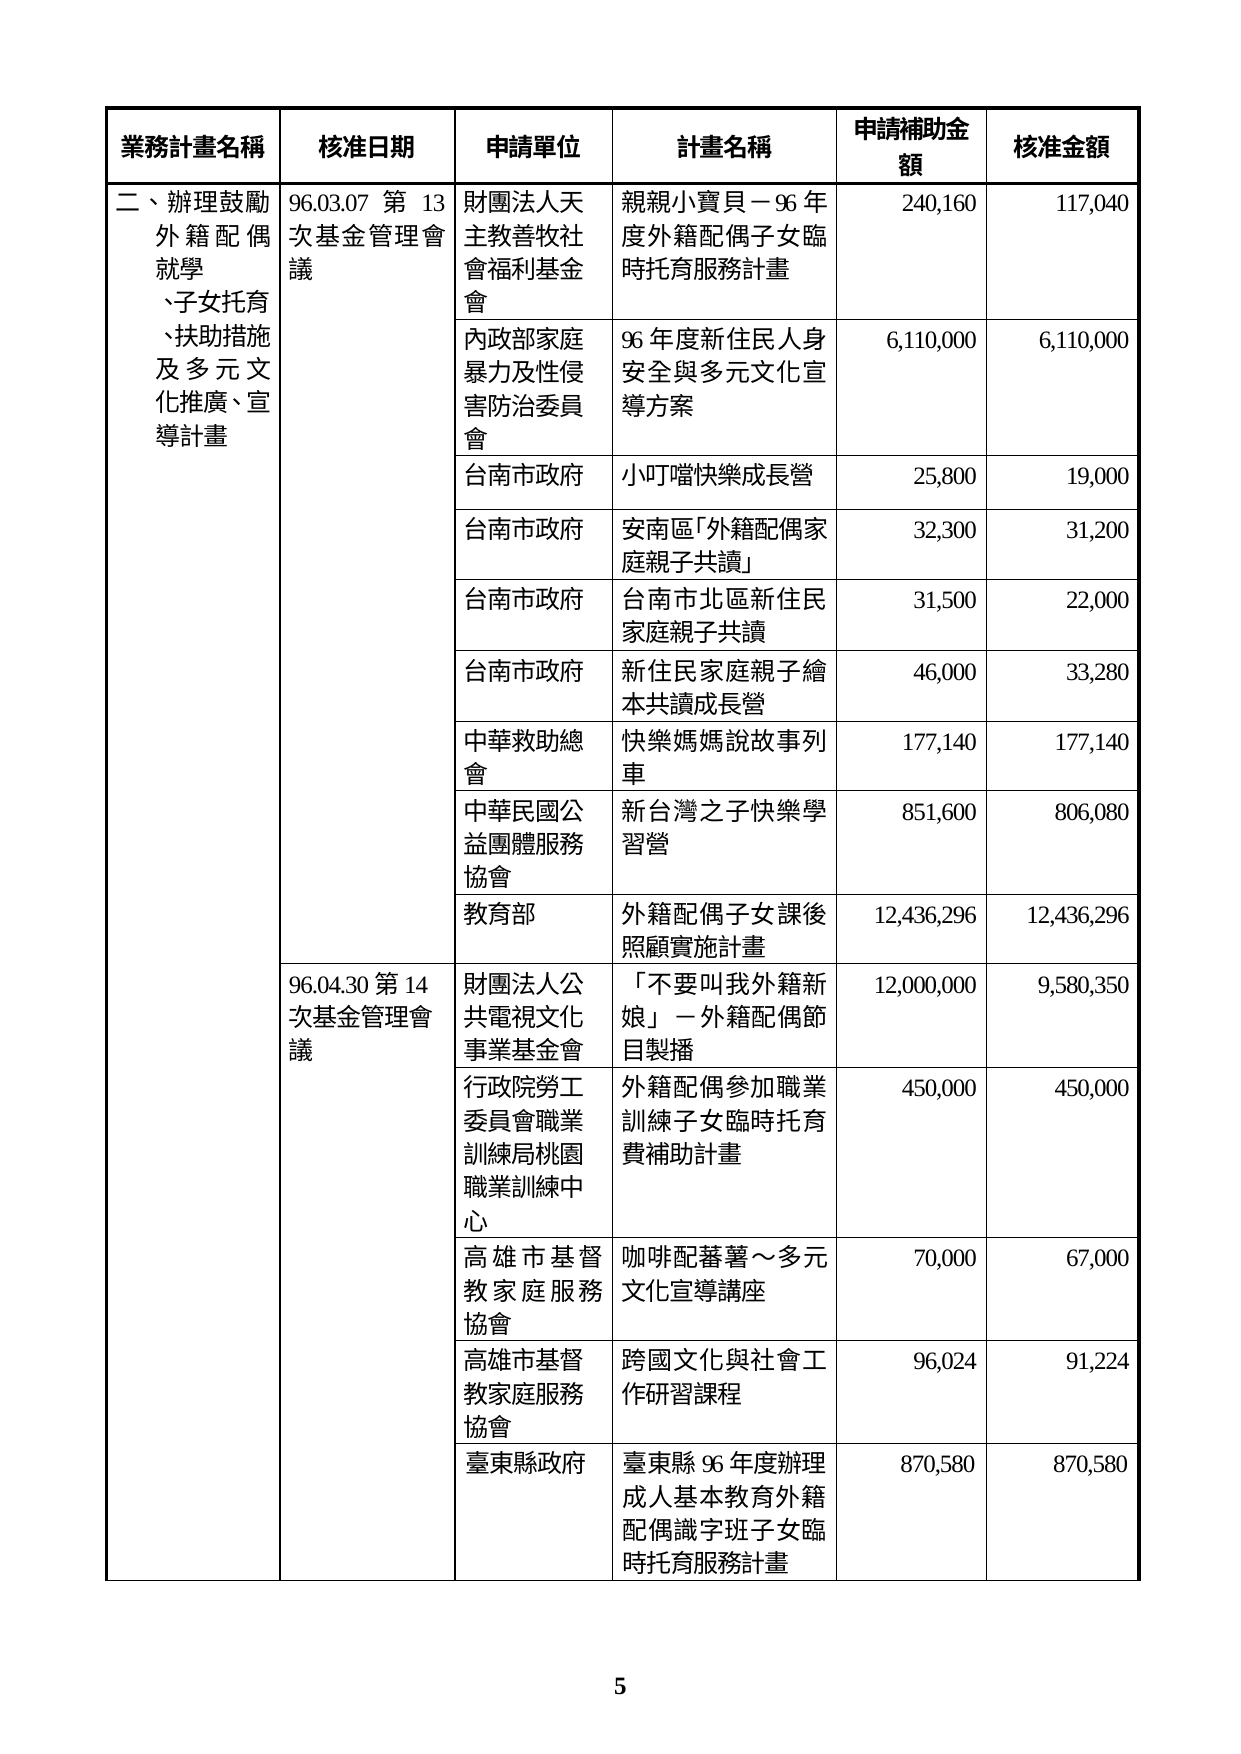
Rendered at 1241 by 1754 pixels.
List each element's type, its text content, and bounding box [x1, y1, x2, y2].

table_cell 臺東縣政府 [456, 1444, 612, 1579]
table_cell 22,000 [987, 580, 1137, 650]
table_cell 96,024 [837, 1341, 986, 1443]
table_cell 親親小寶貝－96年度外籍配偶子女臨時托育服務計畫 [613, 185, 836, 318]
table_cell 中華救助總會 [456, 722, 612, 790]
table_cell 31,500 [837, 580, 986, 650]
table_cell 91,224 [987, 1341, 1137, 1443]
table_cell 行政院勞工委員會職業訓練局桃園職業訓練中心 [456, 1068, 612, 1237]
table_cell 高雄市基督教家庭服務協會 [456, 1238, 612, 1340]
table_cell 12,436,296 [987, 895, 1137, 963]
table_cell 117,040 [987, 185, 1137, 318]
table_cell 33,280 [987, 651, 1137, 721]
table_cell 內政部家庭暴力及性侵害防治委員會 [456, 320, 612, 455]
table_cell 25,800 [837, 456, 986, 508]
table_cell 外籍配偶子女課後照顧實施計畫 [613, 895, 836, 963]
table_cell 9,580,350 [987, 964, 1137, 1067]
table_cell 財團法人天主教善牧社會福利基金會 [456, 185, 612, 318]
table_cell 177,140 [837, 722, 986, 790]
table_cell 「不要叫我外籍新娘」－外籍配偶節目製播 [613, 964, 836, 1067]
table_cell 快樂媽媽說故事列車 [613, 722, 836, 790]
table_cell 806,080 [987, 791, 1137, 893]
table_cell 台南市北區新住民家庭親子共讀 [613, 580, 836, 650]
table_cell 新住民家庭親子繪本共讀成長營 [613, 651, 836, 721]
table_cell 新台灣之子快樂學習營 [613, 791, 836, 893]
table_cell 177,140 [987, 722, 1137, 790]
table_cell 小叮噹快樂成長營 [613, 456, 836, 508]
table_cell 臺東縣96年度辦理成人基本教育外籍配偶識字班子女臨時托育服務計畫 [613, 1444, 836, 1579]
table_cell 6,110,000 [837, 320, 986, 455]
table_cell 中華民國公益團體服務協會 [456, 791, 612, 893]
table_cell 台南市政府 [456, 510, 612, 579]
table_cell 70,000 [837, 1238, 986, 1340]
table_cell 二、辦理鼓勵外籍配偶就學 、子女托育 、扶助措施及多元文化推廣、宣導計畫 [108, 185, 279, 1579]
table_cell 46,000 [837, 651, 986, 721]
table_header 核准金額 [987, 110, 1137, 182]
table_cell 96年度新住民人身安全與多元文化宣導方案 [613, 320, 836, 455]
table_cell 外籍配偶參加職業訓練子女臨時托育費補助計畫 [613, 1068, 836, 1237]
table_cell 870,580 [987, 1444, 1137, 1579]
table_cell 安南區｢外籍配偶家庭親子共讀｣ [613, 510, 836, 579]
table_cell 450,000 [837, 1068, 986, 1237]
table_cell 台南市政府 [456, 456, 612, 508]
table_cell 96.04.30第14次基金管理會議 [281, 964, 454, 1579]
table_cell 96.03.07第13次基金管理會議 [281, 185, 454, 963]
table_cell 台南市政府 [456, 651, 612, 721]
table_cell 240,160 [837, 185, 986, 318]
table_cell 12,436,296 [837, 895, 986, 963]
table_cell 跨國文化與社會工作研習課程 [613, 1341, 836, 1443]
table_cell 67,000 [987, 1238, 1137, 1340]
table_header 申請補助金額 [837, 110, 986, 182]
table_header 申請單位 [456, 110, 612, 182]
table_cell 19,000 [987, 456, 1137, 508]
table_cell 851,600 [837, 791, 986, 893]
table_header 計畫名稱 [613, 110, 836, 182]
table_cell 高雄市基督教家庭服務協會 [456, 1341, 612, 1443]
table_header 核准日期 [281, 110, 454, 182]
table_header 業務計畫名稱 [108, 110, 279, 182]
table_cell 6,110,000 [987, 320, 1137, 455]
table_cell 450,000 [987, 1068, 1137, 1237]
table_cell 32,300 [837, 510, 986, 579]
table_cell 870,580 [837, 1444, 986, 1579]
table_cell 咖啡配蕃薯〜多元文化宣導講座 [613, 1238, 836, 1340]
table_cell 31,200 [987, 510, 1137, 579]
table_cell 台南市政府 [456, 580, 612, 650]
table_cell 教育部 [456, 895, 612, 963]
table_cell 12,000,000 [837, 964, 986, 1067]
table_cell 財團法人公共電視文化事業基金會 [456, 964, 612, 1067]
